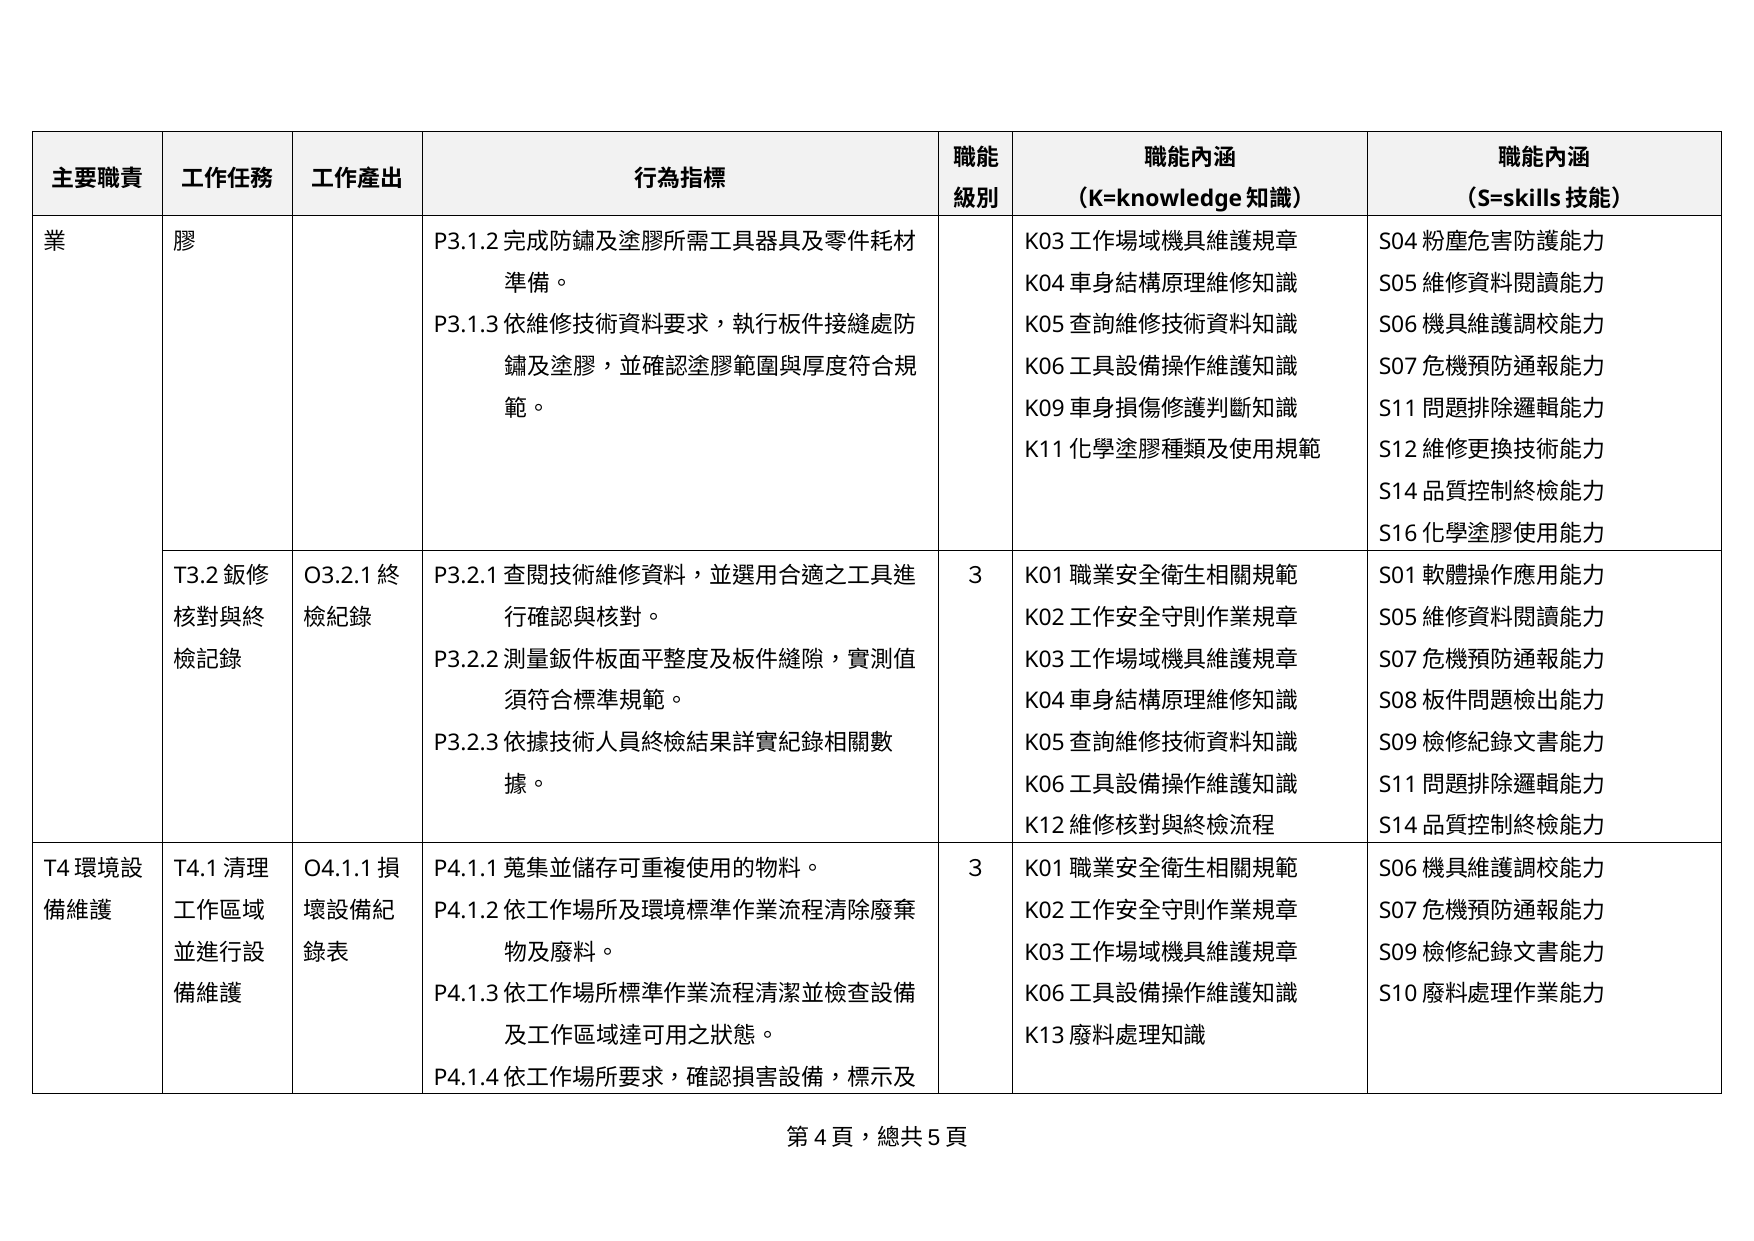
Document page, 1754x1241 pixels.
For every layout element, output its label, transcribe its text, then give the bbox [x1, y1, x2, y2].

table_cell [293, 216, 422, 549]
table_cell P3.1.2完成防鏽及塗膠所需工具器具及零件耗材準備。 P3.1.3依維修技術資料要求，執行板件接縫處防鏽及塗膠，並確認塗膠範圍與厚度符合規範。 [423, 216, 938, 549]
table_header 工作產出 [293, 132, 422, 215]
table_cell ３ [939, 843, 1012, 1093]
table_cell S06機具維護調校能力 S07危機預防通報能力 S09檢修紀錄文書能力 S10廢料處理作業能力 [1368, 843, 1721, 1093]
table_cell T3.2鈑修核對與終檢記錄 [163, 551, 292, 842]
table_cell O4.1.1損壞設備紀錄表 [293, 843, 422, 1093]
table_cell K01職業安全衛生相關規範 K02工作安全守則作業規章 K03工作場域機具維護規章 K04車身結構原理維修知識 K05查詢維修技術資料知識 K06工具設備操作維護知識 K12維修核對與終檢流程 [1013, 551, 1367, 842]
table_cell S04粉塵危害防護能力 S05維修資料閱讀能力 S06機具維護調校能力 S07危機預防通報能力 S11問題排除邏輯能力 S12維修更換技術能力 S14品質控制終檢能力 S16化學塗膠使用能力 [1368, 216, 1721, 549]
table_cell S01軟體操作應用能力 S05維修資料閱讀能力 S07危機預防通報能力 S08板件問題檢出能力 S09檢修紀錄文書能力 S11問題排除邏輯能力 S14品質控制終檢能力 [1368, 551, 1721, 842]
table_cell T4.1清理工作區域並進行設備維護 [163, 843, 292, 1093]
table_header 主要職責 [33, 132, 162, 215]
table_cell P3.2.1查閱技術維修資料，並選用合適之工具進行確認與核對。 P3.2.2測量鈑件板面平整度及板件縫隙，實測值須符合標準規範。 P3.2.3依據技術人員終檢結果詳實紀錄相關數據。 [423, 551, 938, 842]
table_header 行為指標 [423, 132, 938, 215]
table_header 職能內涵 （S=skills技能） [1368, 132, 1721, 215]
table_cell T4環境設備維護 [33, 843, 162, 1093]
table_cell K03工作場域機具維護規章 K04車身結構原理維修知識 K05查詢維修技術資料知識 K06工具設備操作維護知識 K09車身損傷修護判斷知識 K11化學塗膠種類及使用規範 [1013, 216, 1367, 549]
table_cell P4.1.1蒐集並儲存可重複使用的物料。 P4.1.2依工作場所及環境標準作業流程清除廢棄物及廢料。 P4.1.3依工作場所標準作業流程清潔並檢查設備及工作區域達可用之狀態。 P4.1.4依工作場所要求，確認損害設備，標示及 [423, 843, 938, 1093]
table_cell K01職業安全衛生相關規範 K02工作安全守則作業規章 K03工作場域機具維護規章 K06工具設備操作維護知識 K13廢料處理知識 [1013, 843, 1367, 1093]
table_header 工作任務 [163, 132, 292, 215]
table_cell 業 [33, 216, 162, 842]
table_header 職能 級別 [939, 132, 1012, 215]
table_cell [939, 216, 1012, 549]
table_cell ３ [939, 551, 1012, 842]
table_cell O3.2.1終檢紀錄 [293, 551, 422, 842]
table_header 職能內涵 （K=knowledge知識） [1013, 132, 1367, 215]
table_cell 膠 [163, 216, 292, 549]
